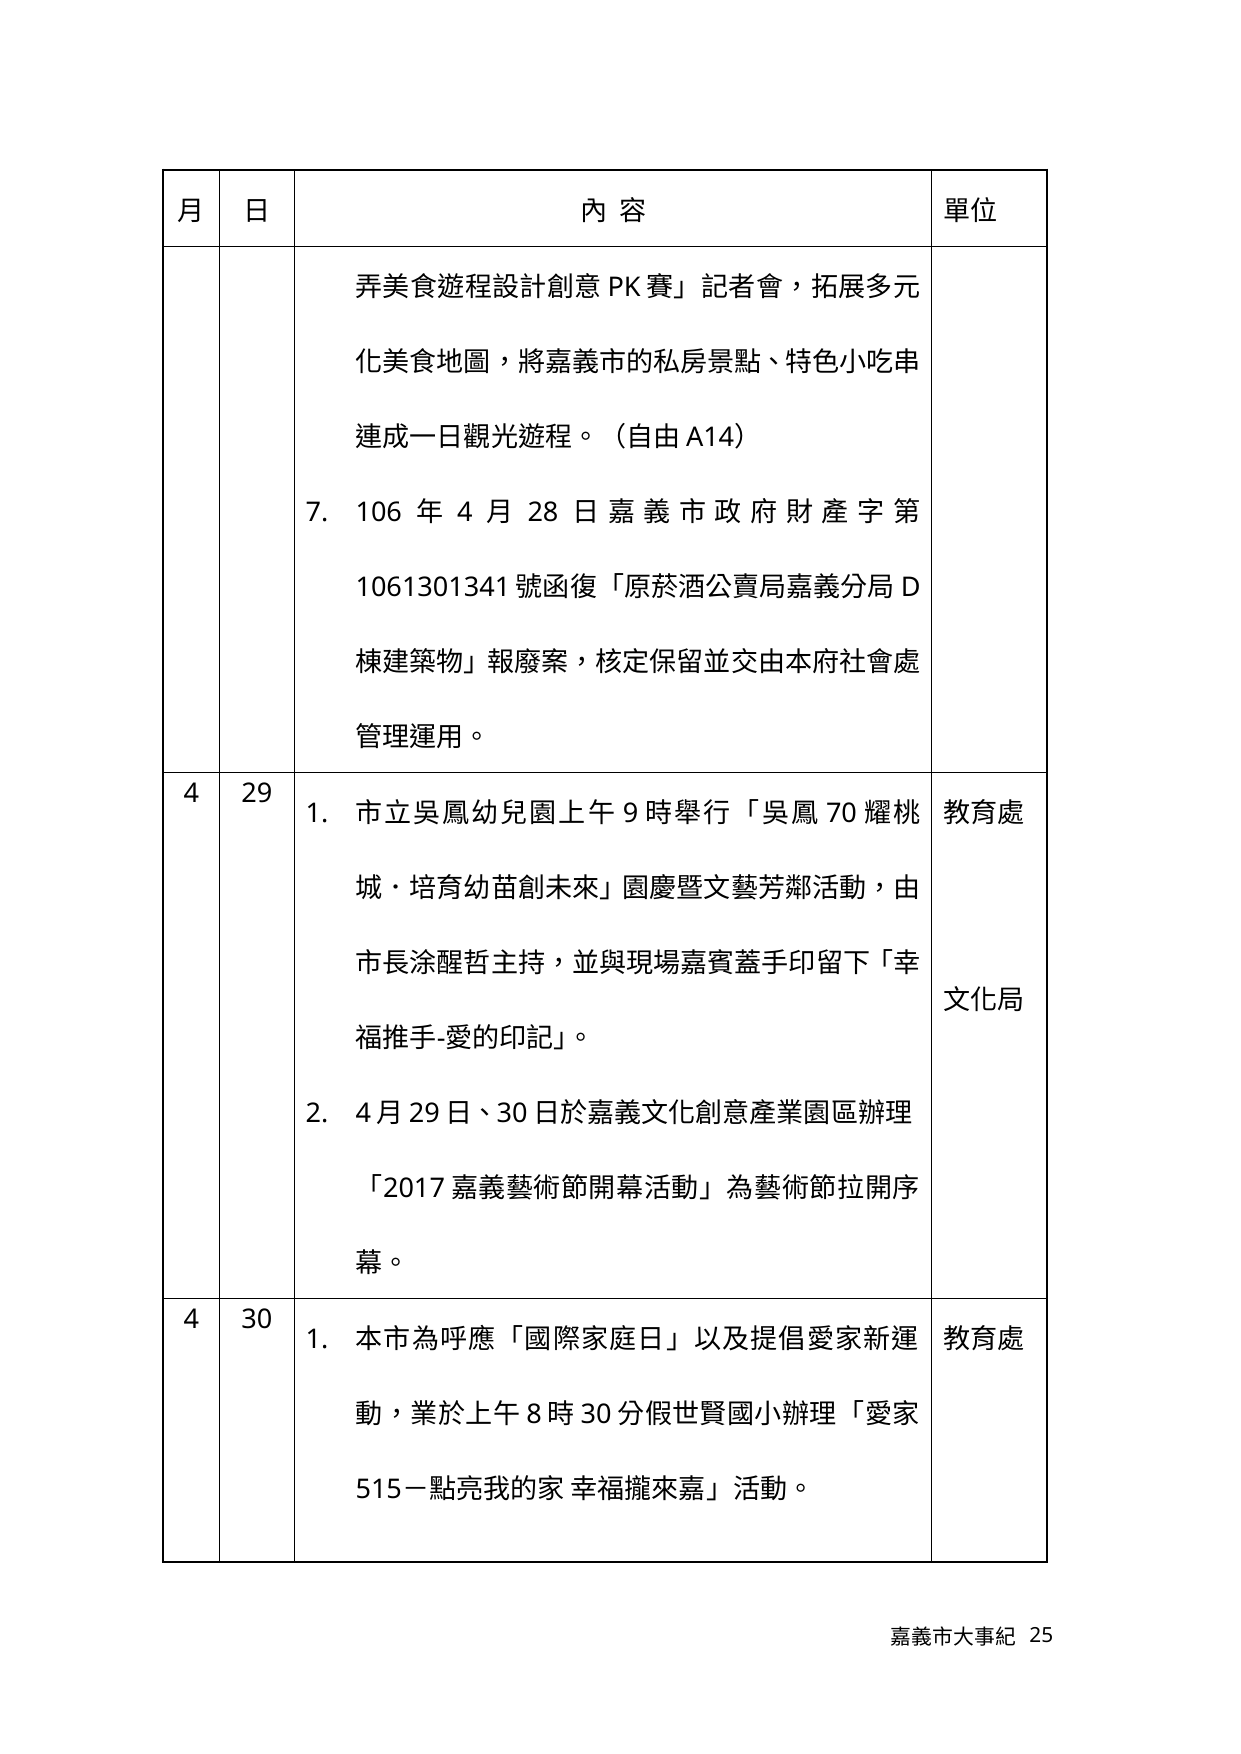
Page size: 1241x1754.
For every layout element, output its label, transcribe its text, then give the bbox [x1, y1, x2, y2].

table_cell 4 [164, 773, 219, 1298]
table_cell 弄美食遊程設計創意PK賽」記者會，拓展多元化美食地圖，將嘉義市的私房景點、特色小吃串連成一日觀光遊程。（自由A14） 106年4月28日嘉義市政府財產字第1061301341號函復「原菸酒公賣局嘉義分局D棟建築物」報廢案，核定保留並交由本府社會處管理運用。 [295, 247, 931, 772]
table_header 月 [164, 171, 219, 246]
table_cell 教育處 文化局 [932, 773, 1046, 1298]
table_cell 本市為呼應「國際家庭日」以及提倡愛家新運動，業於上午8時30分假世賢國小辦理「愛家515－點亮我的家 幸福攏來嘉」活動。 為了提倡環保及愛物觀念，於上午9時30分假世賢國小與TOYOTA汽車及台灣玩具圖書館協會舉辦創意玩具童樂會活動。 「嘉義市人文攝影推廣計畫-『眷戀眷村-肖像/空間計畫』成果展」，自本日起至5月13日在嘉義文化創意產業園區V棟-中間試驗所展出。 [295, 1299, 931, 1561]
table_cell 29 [220, 773, 294, 1298]
table_cell [932, 247, 1046, 772]
table_header 日 [220, 171, 294, 246]
table_cell 30 [220, 1299, 294, 1561]
table_header 內 容 [295, 171, 931, 246]
table_cell [220, 247, 294, 772]
table_cell 4 [164, 1299, 219, 1561]
table_cell 教育處 [932, 1299, 1046, 1561]
table_cell [164, 247, 219, 772]
table_header 單位 [932, 171, 1046, 246]
table_cell 市立吳鳳幼兒園上午9時舉行「吳鳳70耀桃城．培育幼苗創未來」園慶暨文藝芳鄰活動，由市長涂醒哲主持，並與現場嘉賓蓋手印留下「幸福推手-愛的印記」。 4月29日、30日於嘉義文化創意產業園區辦理「2017嘉義藝術節開幕活動」為藝術節拉開序幕。 [295, 773, 931, 1298]
